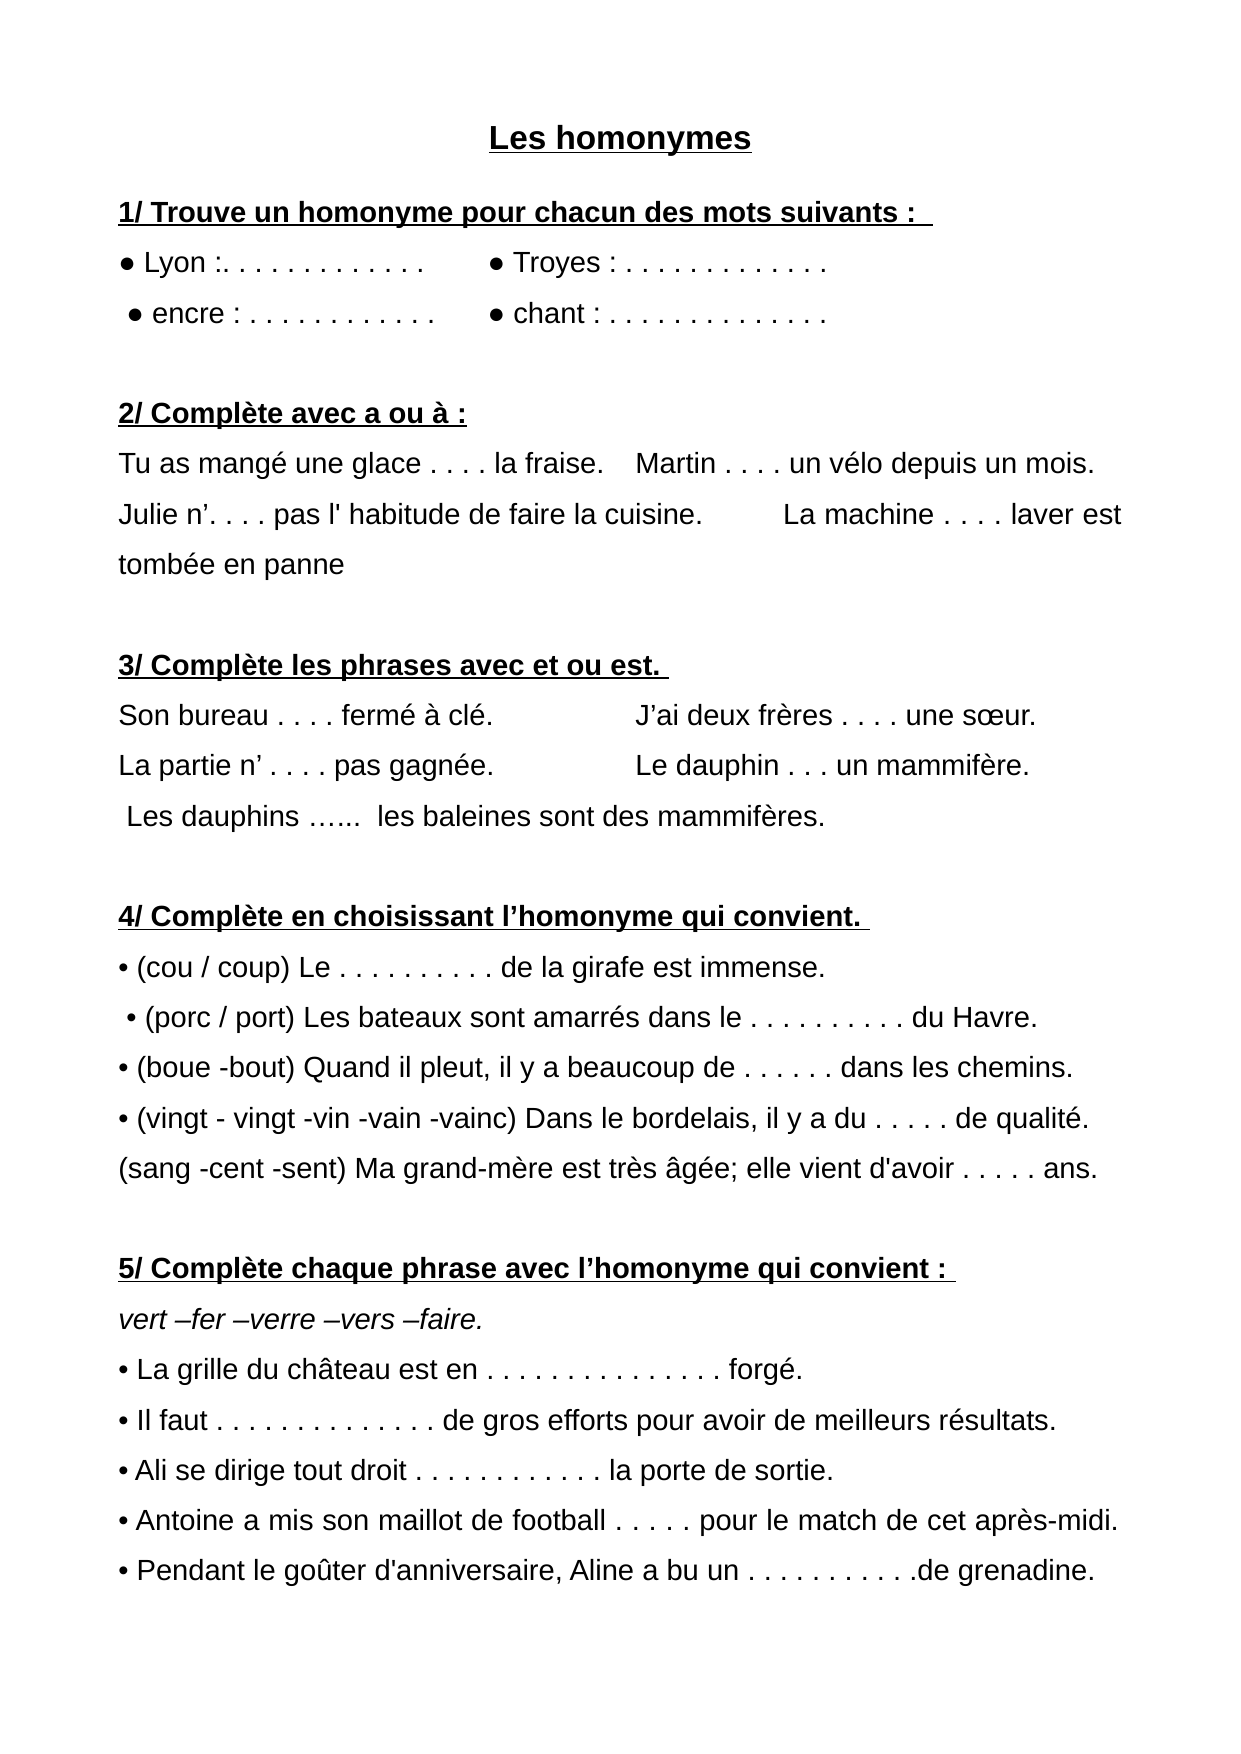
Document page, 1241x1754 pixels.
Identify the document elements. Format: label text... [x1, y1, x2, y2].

text • Antoine a mis son maillot de football . . . . . pour le match de cet après-midi. • Pendant le goûter d'anniversaire, Aline a bu un . . . . . . . . . . .de grenadine. [118, 1503, 1122, 1587]
text 2/ Complète avec a ou à : [118, 396, 1122, 430]
text Son bureau . . . . fermé à clé. J’ai deux frères . . . . une sœur. [118, 698, 1122, 732]
text La partie n’ . . . . pas gagnée. Le dauphin . . . un mammifère. [118, 748, 1122, 782]
text • Ali se dirige tout droit . . . . . . . . . . . . la porte de sortie. [118, 1453, 1122, 1486]
text • (vingt - vingt -vin -vain -vainc) Dans le bordelais, il y a du . . . . . de qualité. [118, 1101, 1122, 1134]
text Julie n’. . . . pas l' habitude de faire la cuisine. La machine . . . . laver est tombée en panne [118, 497, 1122, 581]
text 1/ Trouve un homonyme pour chacun des mots suivants : [118, 195, 1122, 228]
text • (cou / coup) Le . . . . . . . . . . de la girafe est immense. [118, 950, 1122, 983]
text 3/ Complète les phrases avec et ou est. [118, 648, 1122, 681]
text (sang -cent -sent) Ma grand-mère est très âgée; elle vient d'avoir . . . . . ans. [118, 1151, 1122, 1184]
text • (boue -bout) Quand il pleut, il y a beaucoup de . . . . . . dans les chemins. [118, 1050, 1122, 1084]
text • (porc / port) Les bateaux sont amarrés dans le . . . . . . . . . . du Havre. [118, 1000, 1122, 1033]
text • Il faut . . . . . . . . . . . . . . de gros efforts pour avoir de meilleurs résultats. [118, 1402, 1122, 1436]
text ● Lyon :. . . . . . . . . . . . . ● Troyes : . . . . . . . . . . . . . [118, 245, 1122, 279]
text Tu as mangé une glace . . . . la fraise. Martin . . . . un vélo depuis un mois. [118, 447, 1122, 480]
text Les dauphins …... les baleines sont des mammifères. [118, 799, 1122, 832]
text • La grille du château est en . . . . . . . . . . . . . . . forgé. [118, 1352, 1122, 1386]
text Les homonymes [118, 118, 1122, 157]
text vert –fer –verre –vers –faire. [118, 1302, 1122, 1335]
text 4/ Complète en choisissant l’homonyme qui convient. [118, 899, 1122, 933]
text ● encre : . . . . . . . . . . . . ● chant : . . . . . . . . . . . . . . [118, 296, 1122, 329]
text 5/ Complète chaque phrase avec l’homonyme qui convient : [118, 1252, 1122, 1285]
